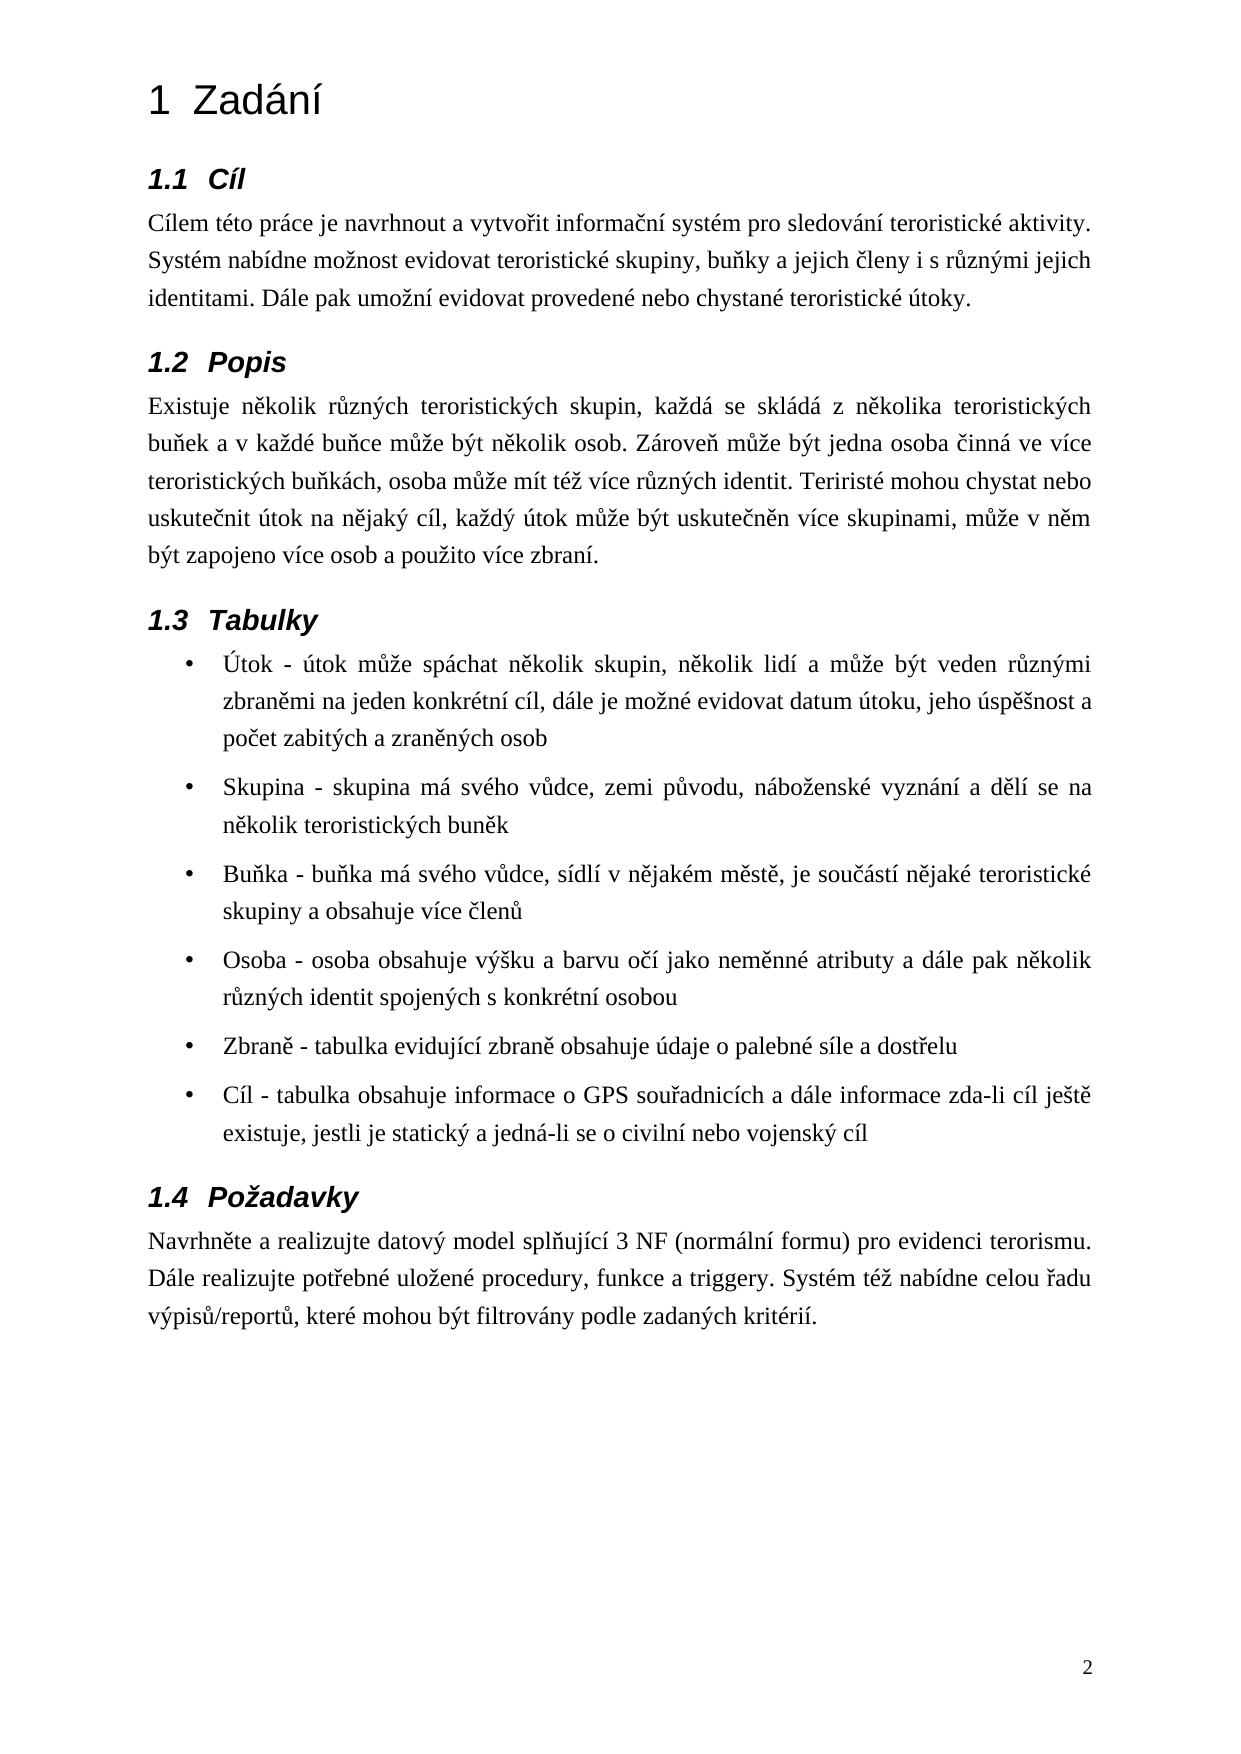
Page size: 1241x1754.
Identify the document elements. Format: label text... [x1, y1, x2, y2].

subtitle Cíl [148, 162, 1093, 196]
text Navrhněte a realizujte datový model splňující 3 NF (normální formu) pro evidenci terorismu. Dále realizujte potřebné uložené procedury, funkce a triggery. Systém též nabídne celou řadu výpisů/reportů, které mohou být filtrovány podle zadaných kritérií. [148, 1226, 1093, 1329]
list Skupina - skupina má svého vůdce, zemi původu, náboženské vyznání a dělí se na několik teroristických buněk [185, 772, 1093, 838]
list Útok - útok může spáchat několik skupin, několik lidí a může být veden různými zbraněmi na jeden konkrétní cíl, dále je možné evidovat datum útoku, jeho úspěšnost a počet zabitých a zraněných osob [185, 649, 1093, 752]
list Zbraně - tabulka evidující zbraně obsahuje údaje o palebné síle a dostřelu [185, 1031, 1093, 1060]
list Osoba - osoba obsahuje výšku a barvu očí jako neměnné atributy a dále pak několik různých identit spojených s konkrétní osobou [185, 945, 1093, 1011]
subtitle Popis [148, 345, 1093, 379]
list Buňka - buňka má svého vůdce, sídlí v nějakém městě, je součástí nějaké teroristické skupiny a obsahuje více členů [185, 859, 1093, 925]
subtitle Požadavky [148, 1180, 1093, 1214]
text Existuje několik různých teroristických skupin, každá se skládá z několika teroristických buňek a v každé buňce může být několik osob. Zároveň může být jedna osoba činná ve více teroristických buňkách, osoba může mít též více různých identit. Teriristé mohou chystat nebo uskutečnit útok na nějaký cíl, každý útok může být uskutečněn více skupinami, může v něm být zapojeno více osob a použito více zbraní. [148, 391, 1093, 569]
list Cíl - tabulka obsahuje informace o GPS souřadnicích a dále informace zda-li cíl ještě existuje, jestli je statický a jedná-li se o civilní nebo vojenský cíl [185, 1081, 1093, 1147]
subtitle Zadání [148, 75, 1093, 123]
text Cílem této práce je navrhnout a vytvořit informační systém pro sledování teroristické aktivity. Systém nabídne možnost evidovat teroristické skupiny, buňky a jejich členy i s různými jejich identitami. Dále pak umožní evidovat provedené nebo chystané teroristické útoky. [148, 208, 1093, 312]
subtitle Tabulky [148, 603, 1093, 636]
